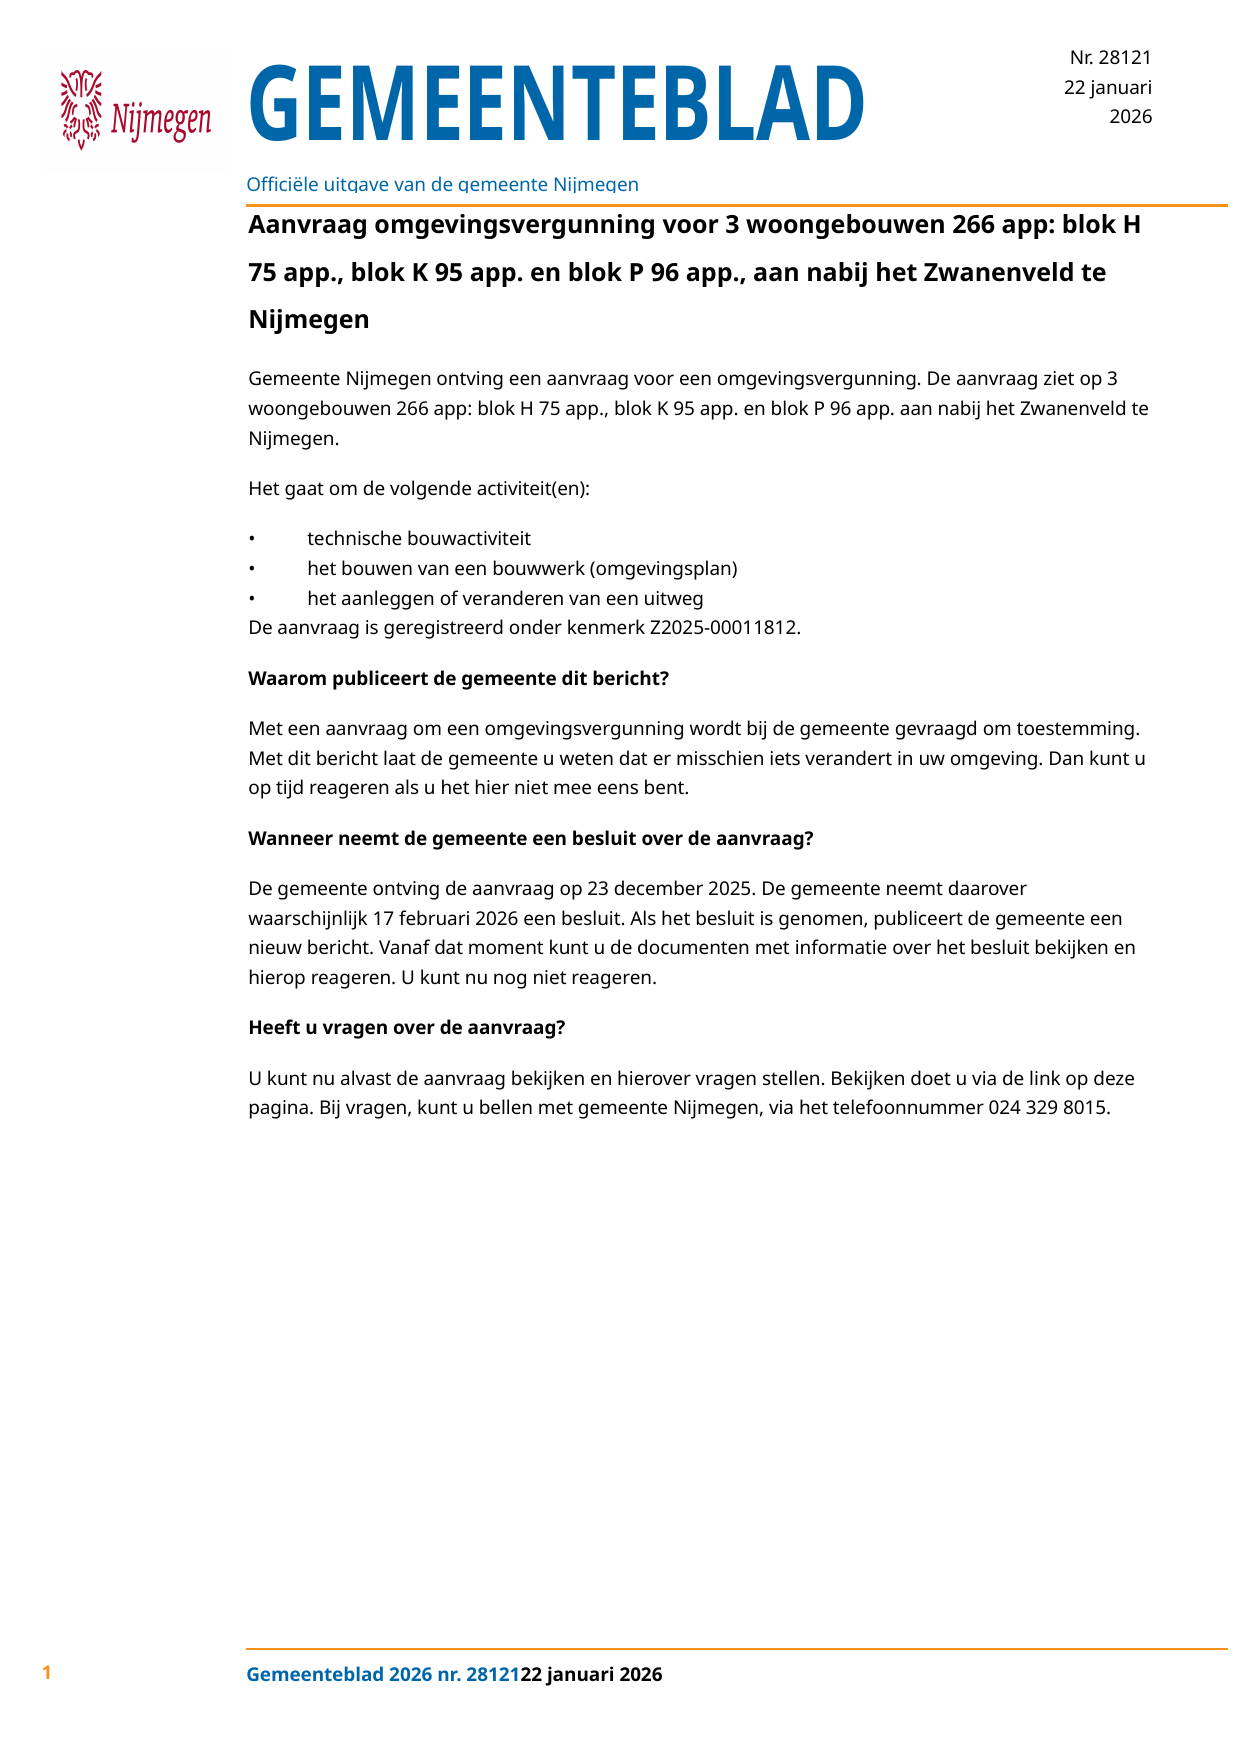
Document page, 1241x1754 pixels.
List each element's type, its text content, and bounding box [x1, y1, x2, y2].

text U kunt nu alvast de aanvraag bekijken en hierover vragen stellen. Bekijken doet u via de link op deze pagina. Bij vragen, kunt u bellen met gemeente Nijmegen, via het telefoonnummer 024 329 8015. [248, 1065, 1152, 1120]
text Waarom publiceert de gemeente dit bericht? [248, 665, 1152, 690]
text De gemeente ontving de aanvraag op 23 december 2025. De gemeente neemt daarover waarschijnlijk 17 februari 2026 een besluit. Als het besluit is genomen, publiceert de gemeente een nieuw bericht. Vanaf dat moment kunt u de documenten met informatie over het besluit bekijken en hierop reageren. U kunt nu nog niet reageren. [248, 875, 1152, 989]
text Wanneer neemt de gemeente een besluit over de aanvraag? [248, 825, 1152, 850]
text De aanvraag is geregistreerd onder kenmerk Z2025-00011812. [248, 614, 1152, 640]
list het bouwen van een bouwwerk (omgevingsplan) [248, 555, 1152, 581]
list het aanleggen of veranderen van een uitweg [248, 585, 1152, 610]
text Het gaat om de volgende activiteit(en): [248, 475, 1152, 501]
text Gemeente Nijmegen ontving een aanvraag voor een omgevingsvergunning. De aanvraag ziet op 3 woongebouwen 266 app: blok H 75 app., blok K 95 app. en blok P 96 app. aan nabij het Zwanenveld te Nijmegen. [248, 366, 1152, 450]
text Aanvraag omgevingsvergunning voor 3 woongebouwen 266 app: blok H 75 app., blok K 95 app. en blok P 96 app., aan nabij het Zwanenveld te Nijmegen [248, 207, 1152, 336]
list technische bouwactiviteit [248, 526, 1152, 551]
text Met een aanvraag om een omgevingsvergunning wordt bij de gemeente gevraagd om toestemming. Met dit bericht laat de gemeente u weten dat er misschien iets verandert in uw omgeving. Dan kunt u op tijd reageren als u het hier niet mee eens bent. [248, 715, 1152, 800]
picture [41, 47, 231, 172]
text Heeft u vragen over de aanvraag? [248, 1014, 1152, 1040]
